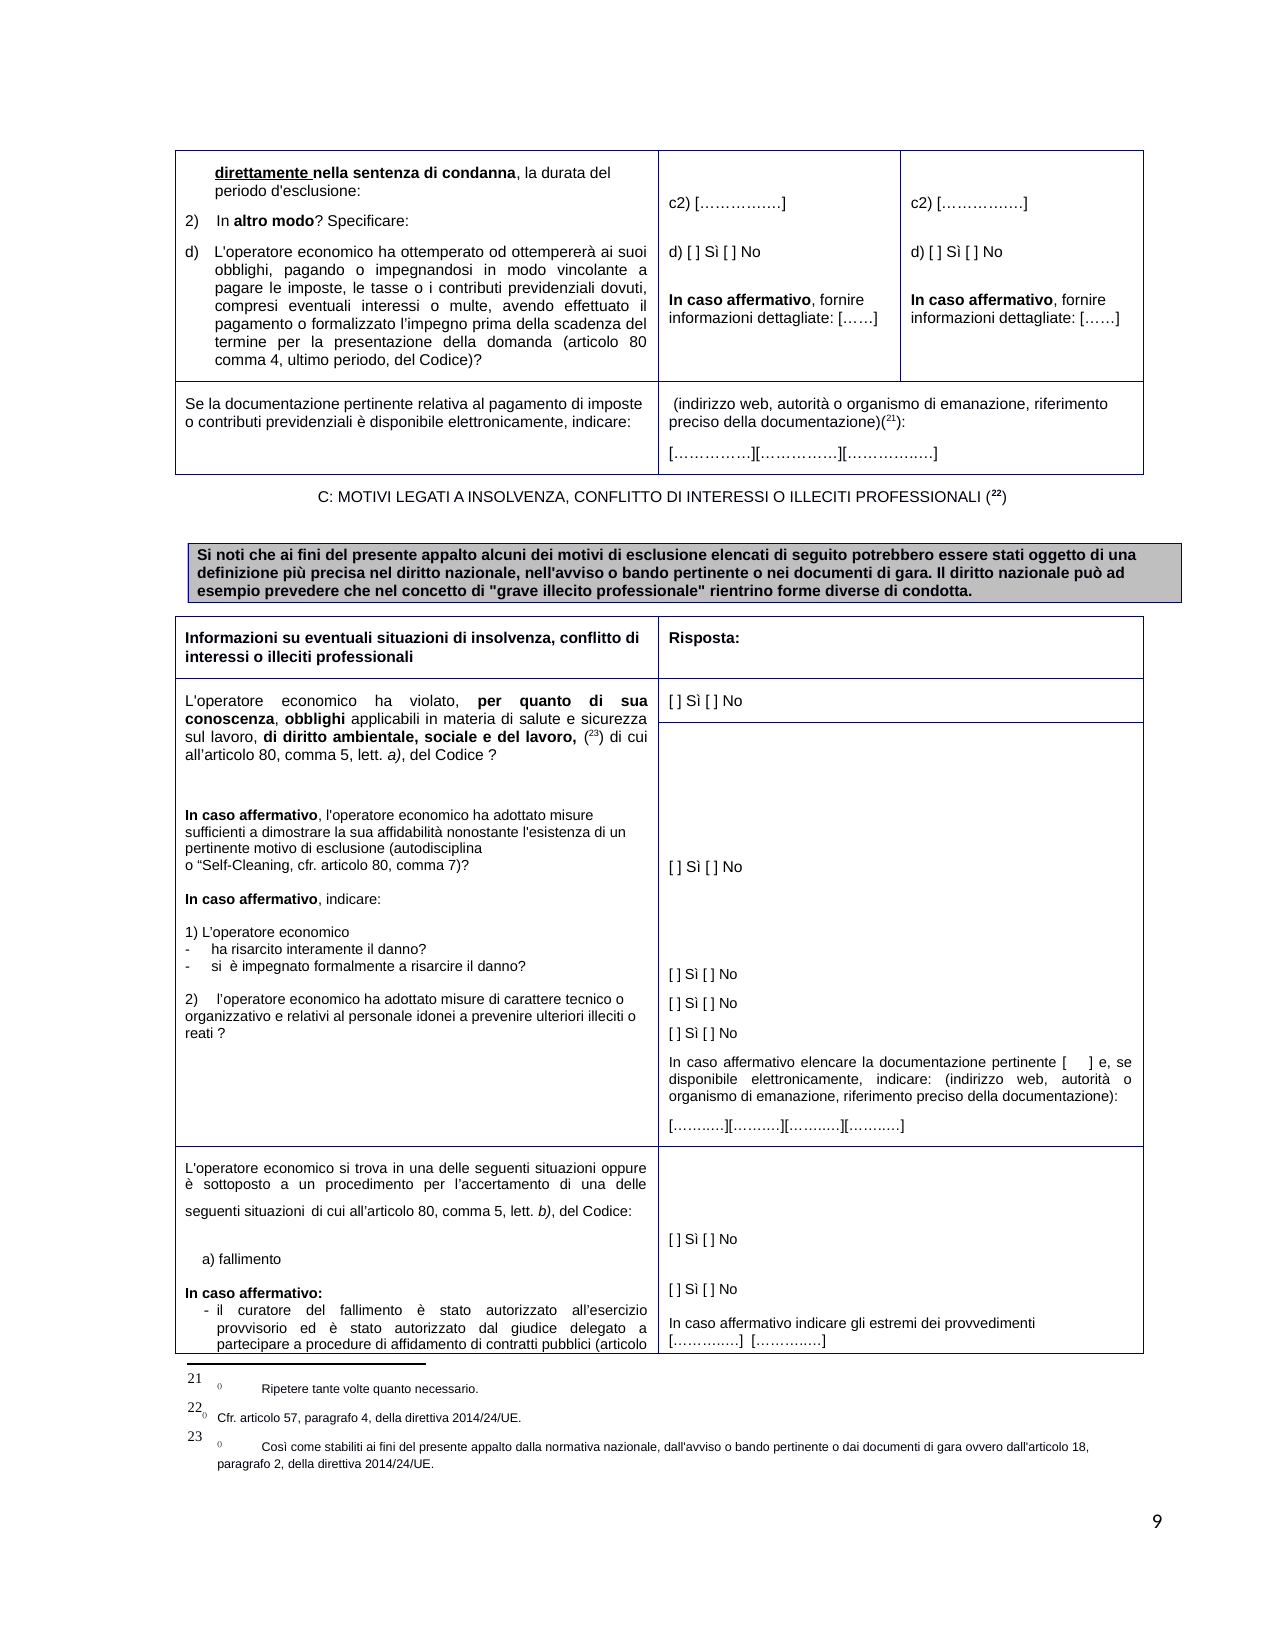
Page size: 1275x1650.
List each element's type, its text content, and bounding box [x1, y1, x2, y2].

table_cell [ ] Sì [ ] No [659, 679, 1143, 722]
table_cell Se la documentazione pertinente relativa al pagamento di imposte o contributi previdenziali è disponibile elettronicamente, indicare: [176, 382, 658, 474]
table_cell (indirizzo web, autorità o organismo di emanazione, riferimento preciso della documentazione)(): [……………][……………][…………..…] [659, 382, 1143, 474]
table_cell c2) [………….…] d) [ ] Sì [ ] No In caso affermativo, fornire informazioni dettagliate: [……] [901, 151, 1143, 381]
title C: motivi legati a insolvenza, conflitto di interessi o illeciti professionali () [187, 487, 1137, 505]
table_cell [ ] Sì [ ] No [ ] Sì [ ] No In caso affermativo indicare gli estremi dei provvedimenti [………..…] [………..…] [659, 1147, 1143, 1353]
table_cell L'operatore economico ha violato, per quanto di sua conoscenza, obblighi applicabili in materia di salute e sicurezza sul lavoro, di diritto ambientale, sociale e del lavoro, () di cui all’articolo 80, comma 5, lett. a), del Codice ? In caso affermativo, l'operatore economico ha adottato misure sufficienti a dimostrare la sua affidabilità nonostante l'esistenza di un pertinente motivo di esclusione (autodisciplina o “Self-Cleaning, cfr. articolo 80, comma 7)? In caso affermativo, indicare: 1) L’operatore economico - ha risarcito interamente il danno? - si è impegnato formalmente a risarcire il danno? 2) l’operatore economico ha adottato misure di carattere tecnico o organizzativo e relativi al personale idonei a prevenire ulteriori illeciti o reati ? [176, 679, 658, 1146]
table_cell c2) [………….…] d) [ ] Sì [ ] No In caso affermativo, fornire informazioni dettagliate: [……] [659, 151, 900, 381]
text Si noti che ai fini del presente appalto alcuni dei motivi di esclusione elencati di seguito potrebbero essere stati oggetto di una definizione più precisa nel diritto nazionale, nell'avviso o bando pertinente o nei documenti di gara. Il diritto nazionale può ad esempio prevedere che nel concetto di "grave illecito professionale" rientrino forme diverse di condotta. [189, 544, 1181, 602]
table_cell [ ] Sì [ ] No [ ] Sì [ ] No [ ] Sì [ ] No [ ] Sì [ ] No In caso affermativo elencare la documentazione pertinente [ ] e, se disponibile elettronicamente, indicare: (indirizzo web, autorità o organismo di emanazione, riferimento preciso della documentazione): [……..…][…….…][……..…][……..…] [659, 723, 1143, 1146]
table_cell direttamente nella sentenza di condanna, la durata del periodo d'esclusione: 2) In altro modo? Specificare: d) L'operatore economico ha ottemperato od ottempererà ai suoi obblighi, pagando o impegnandosi in modo vincolante a pagare le imposte, le tasse o i contributi previdenziali dovuti, compresi eventuali interessi o multe, avendo effettuato il pagamento o formalizzato l’impegno prima della scadenza del termine per la presentazione della domanda (articolo 80 comma 4, ultimo periodo, del Codice)? [176, 151, 658, 381]
text () Cfr. articolo 57, paragrafo 4, della direttiva 2014/24/UE. [187, 1399, 1137, 1428]
table_header Informazioni su eventuali situazioni di insolvenza, conflitto di interessi o illeciti professionali [176, 617, 658, 678]
table_header Risposta: [659, 617, 1143, 678]
table_cell L'operatore economico si trova in una delle seguenti situazioni oppure è sottoposto a un procedimento per l’accertamento di una delle seguenti situazioni di cui all’articolo 80, comma 5, lett. b), del Codice: a) fallimento In caso affermativo: il curatore del fallimento è stato autorizzato all’esercizio provvisorio ed è stato autorizzato dal giudice delegato a partecipare a procedure di affidamento di contratti pubblici (articolo [176, 1147, 658, 1353]
